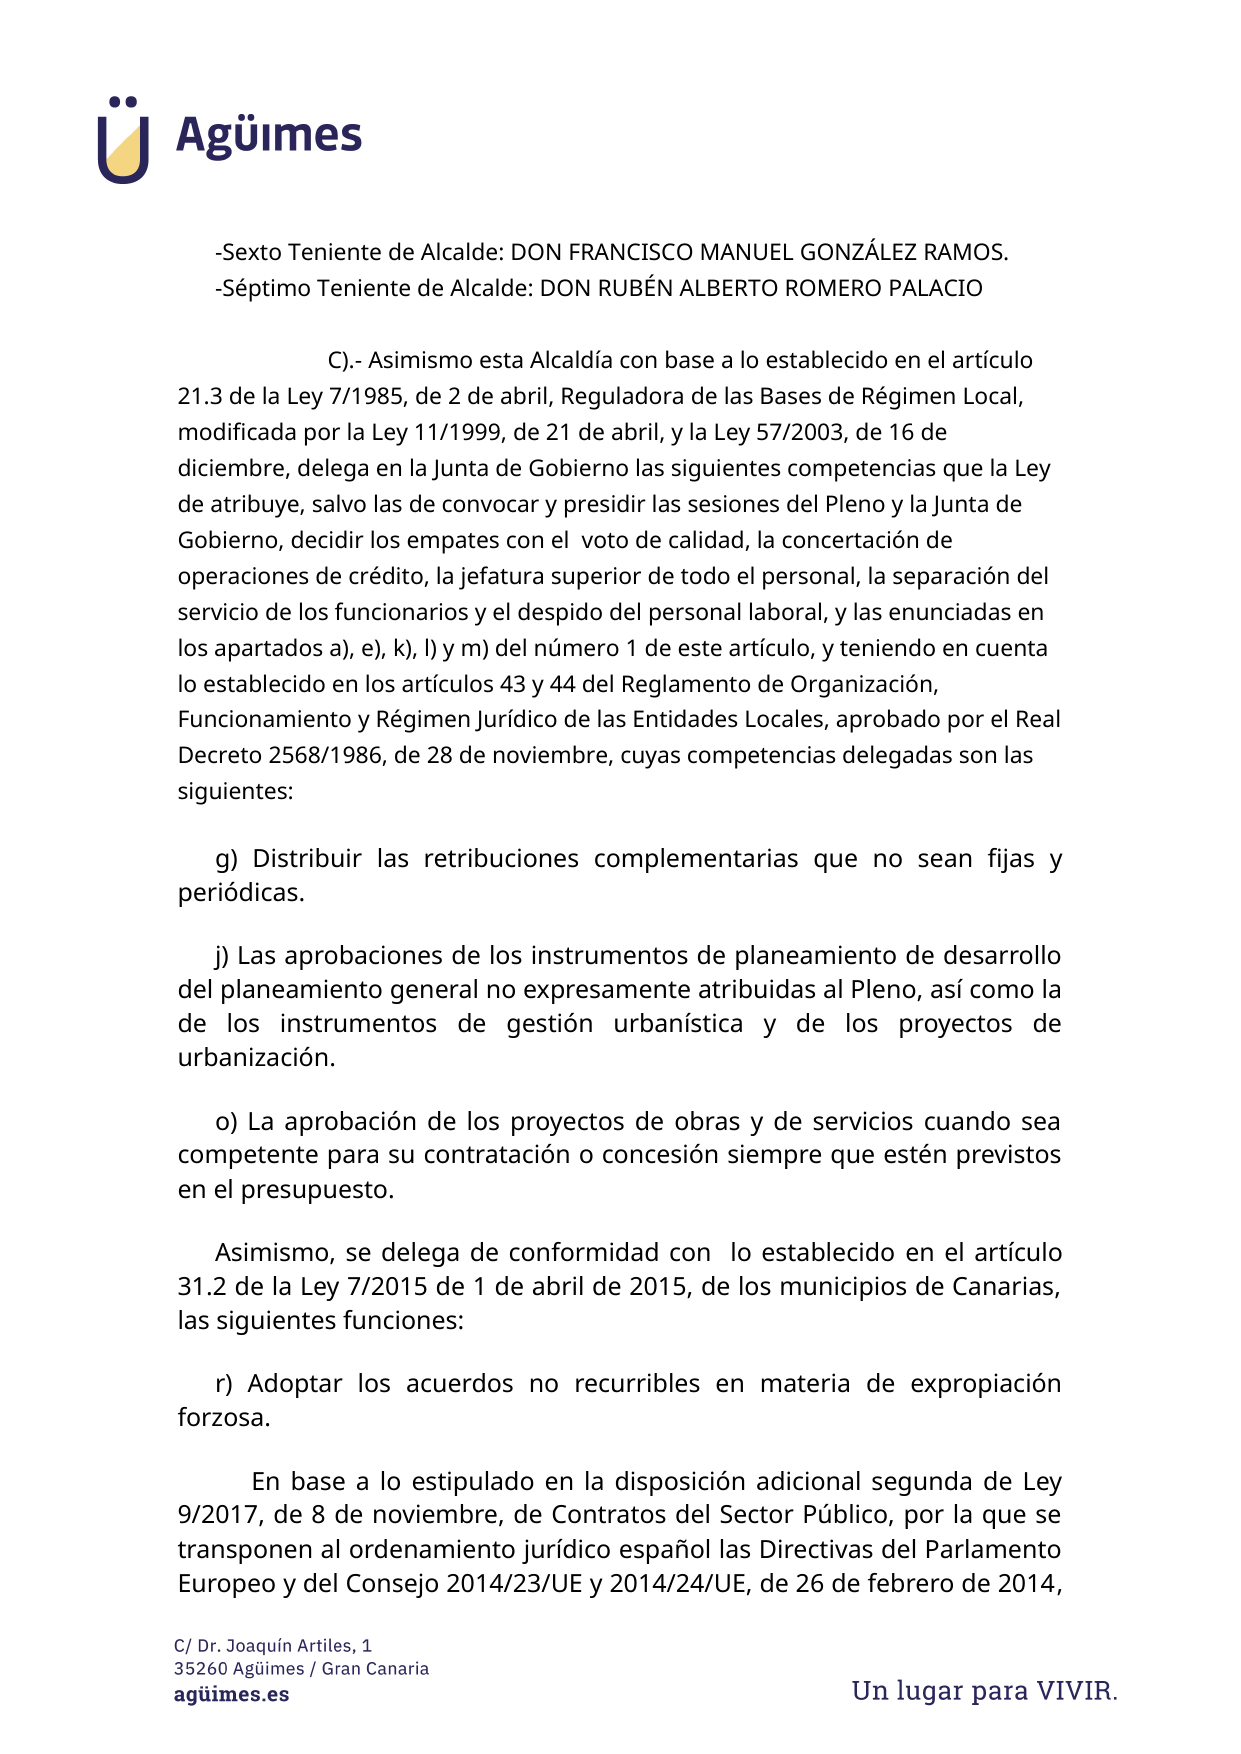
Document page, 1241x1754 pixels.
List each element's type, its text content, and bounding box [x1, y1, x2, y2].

list -Séptimo Teniente de Alcalde: DON RUBÉN ALBERTO ROMERO PALACIO [215, 272, 1063, 303]
text g) Distribuir las retribuciones complementarias que no sean fijas y periódicas. [177, 840, 1063, 908]
list C).- Asimismo esta Alcaldía con base a lo establecido en el artículo 21.3 de la Ley 7/1985, de 2 de abril, Reguladora de las Bases de Régimen Local, modificada por la Ley 11/1999, de 21 de abril, y la Ley 57/2003, de 16 de diciembre, delega en la Junta de Gobierno las siguientes competencias que la Ley de atribuye, salvo las de convocar y presidir las sesiones del Pleno y la Junta de Gobierno, decidir los empates con el voto de calidad, la concertación de operaciones de crédito, la jefatura superior de todo el personal, la separación del servicio de los funcionarios y el despido del personal laboral, y las enunciadas en los apartados a), e), k), l) y m) del número 1 de este artículo, y teniendo en cuenta lo establecido en los artículos 43 y 44 del Reglamento de Organización, Funcionamiento y Régimen Jurídico de las Entidades Locales, aprobado por el Real Decreto 2568/1986, de 28 de noviembre, cuyas competencias delegadas son las siguientes: [177, 344, 1063, 807]
picture [2, 3, 1235, 1749]
text j) Las aprobaciones de los instrumentos de planeamiento de desarrollo del planeamiento general no expresamente atribuidas al Pleno, así como la de los instrumentos de gestión urbanística y de los proyectos de urbanización. [177, 938, 1063, 1074]
text Asimismo, se delega de conformidad con lo establecido en el artículo 31.2 de la Ley 7/2015 de 1 de abril de 2015, de los municipios de Canarias, las siguientes funciones: [177, 1234, 1063, 1337]
text o) La aprobación de los proyectos de obras y de servicios cuando sea competente para su contratación o concesión siempre que estén previstos en el presupuesto. [177, 1103, 1063, 1205]
text En base a lo estipulado en la disposición adicional segunda de Ley 9/2017, de 8 de noviembre, de Contratos del Sector Público, por la que se transponen al ordenamiento jurídico español las Directivas del Parlamento Europeo y del Consejo 2014/23/UE y 2014/24/UE, de 26 de febrero de 2014, [177, 1463, 1063, 1599]
list -Sexto Teniente de Alcalde: DON FRANCISCO MANUEL GONZÁLEZ RAMOS. [215, 236, 1063, 267]
text r) Adoptar los acuerdos no recurribles en materia de expropiación forzosa. [177, 1366, 1063, 1434]
